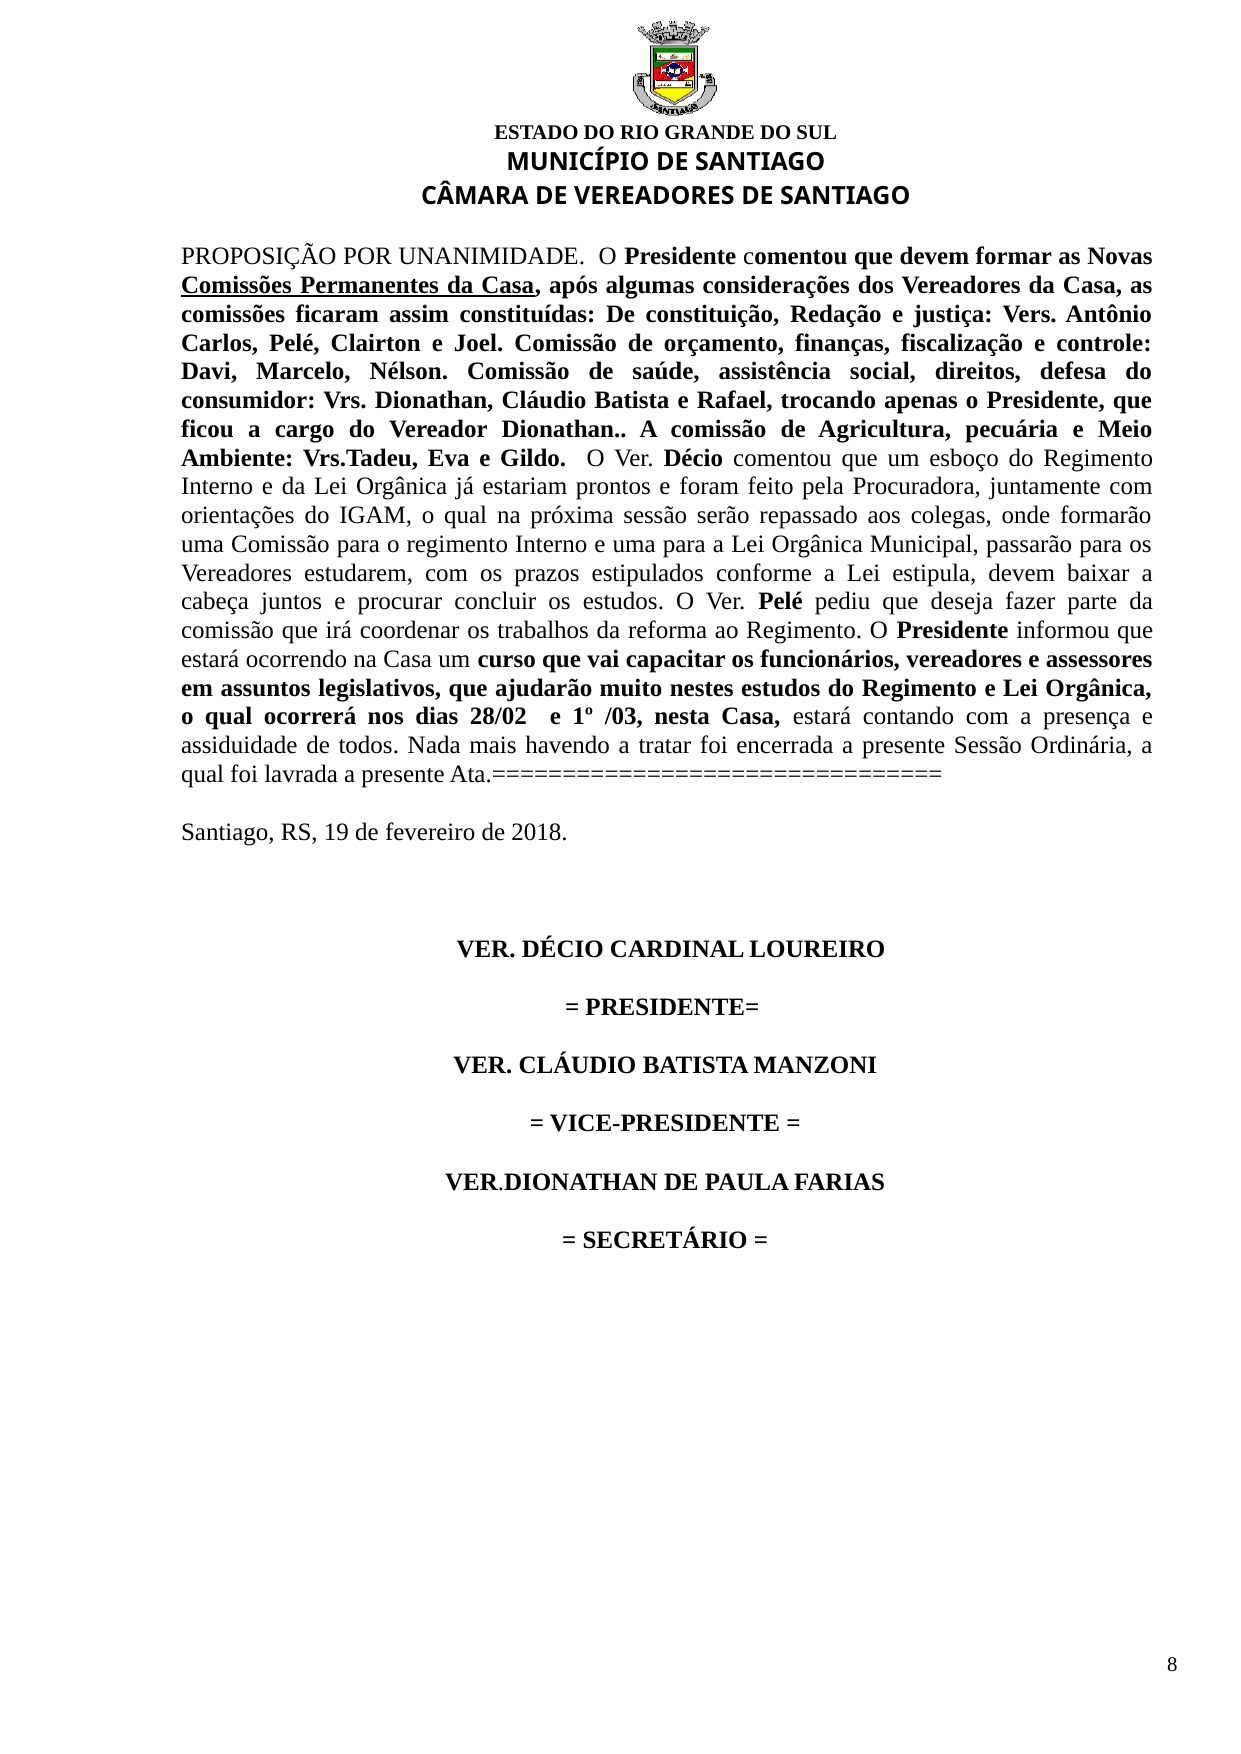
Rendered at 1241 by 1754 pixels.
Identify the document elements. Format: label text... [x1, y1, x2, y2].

text = PRESIDENTE= [177, 992, 1153, 1021]
text VER.DIONATHAN DE PAULA FARIAS [177, 1167, 1153, 1195]
list PROPOSIÇÃO POR UNANIMIDADE. O Presidente comentou que devem formar as Novas Comissões Permanentes da Casa, após algumas considerações dos Vereadores da Casa, as comissões ficaram assim constituídas: De constituição, Redação e justiça: Vers. Antônio Carlos, Pelé, Clairton e Joel. Comissão de orçamento, finanças, fiscalização e controle: Davi, Marcelo, Nélson. Comissão de saúde, assistência social, direitos, defesa do consumidor: Vrs. Dionathan, Cláudio Batista e Rafael, trocando apenas o Presidente, que ficou a cargo do Vereador Dionathan.. A comissão de Agricultura, pecuária e Meio Ambiente: Vrs.Tadeu, Eva e Gildo. O Ver. Décio comentou que um esboço do Regimento Interno e da Lei Orgânica já estariam prontos e foram feito pela Procuradora, juntamente com orientações do IGAM, o qual na próxima sessão serão repassado aos colegas, onde formarão uma Comissão para o regimento Interno e uma para a Lei Orgânica Municipal, passarão para os Vereadores estudarem, com os prazos estipulados conforme a Lei estipula, devem baixar a cabeça juntos e procurar concluir os estudos. O Ver. Pelé pediu que deseja fazer parte da comissão que irá coordenar os trabalhos da reforma ao Regimento. O Presidente informou que estará ocorrendo na Casa um curso que vai capacitar os funcionários, vereadores e assessores em assuntos legislativos, que ajudarão muito nestes estudos do Regimento e Lei Orgânica, o qual ocorrerá nos dias 28/02 e 1º /03, nesta Casa, estará contando com a presença e assiduidade de todos. Nada mais havendo a tratar foi encerrada a presente Sessão Ordinária, a qual foi lavrada a presente Ata.================================ [143, 241, 1153, 788]
text = SECRETÁRIO = [177, 1225, 1153, 1253]
text VER. DÉCIO CARDINAL LOUREIRO [177, 934, 1153, 962]
text = VICE-PRESIDENTE = [177, 1108, 1153, 1137]
list Santiago, RS, 19 de fevereiro de 2018. [143, 817, 1153, 846]
text VER. CLÁUDIO BATISTA MANZONI [177, 1050, 1153, 1079]
